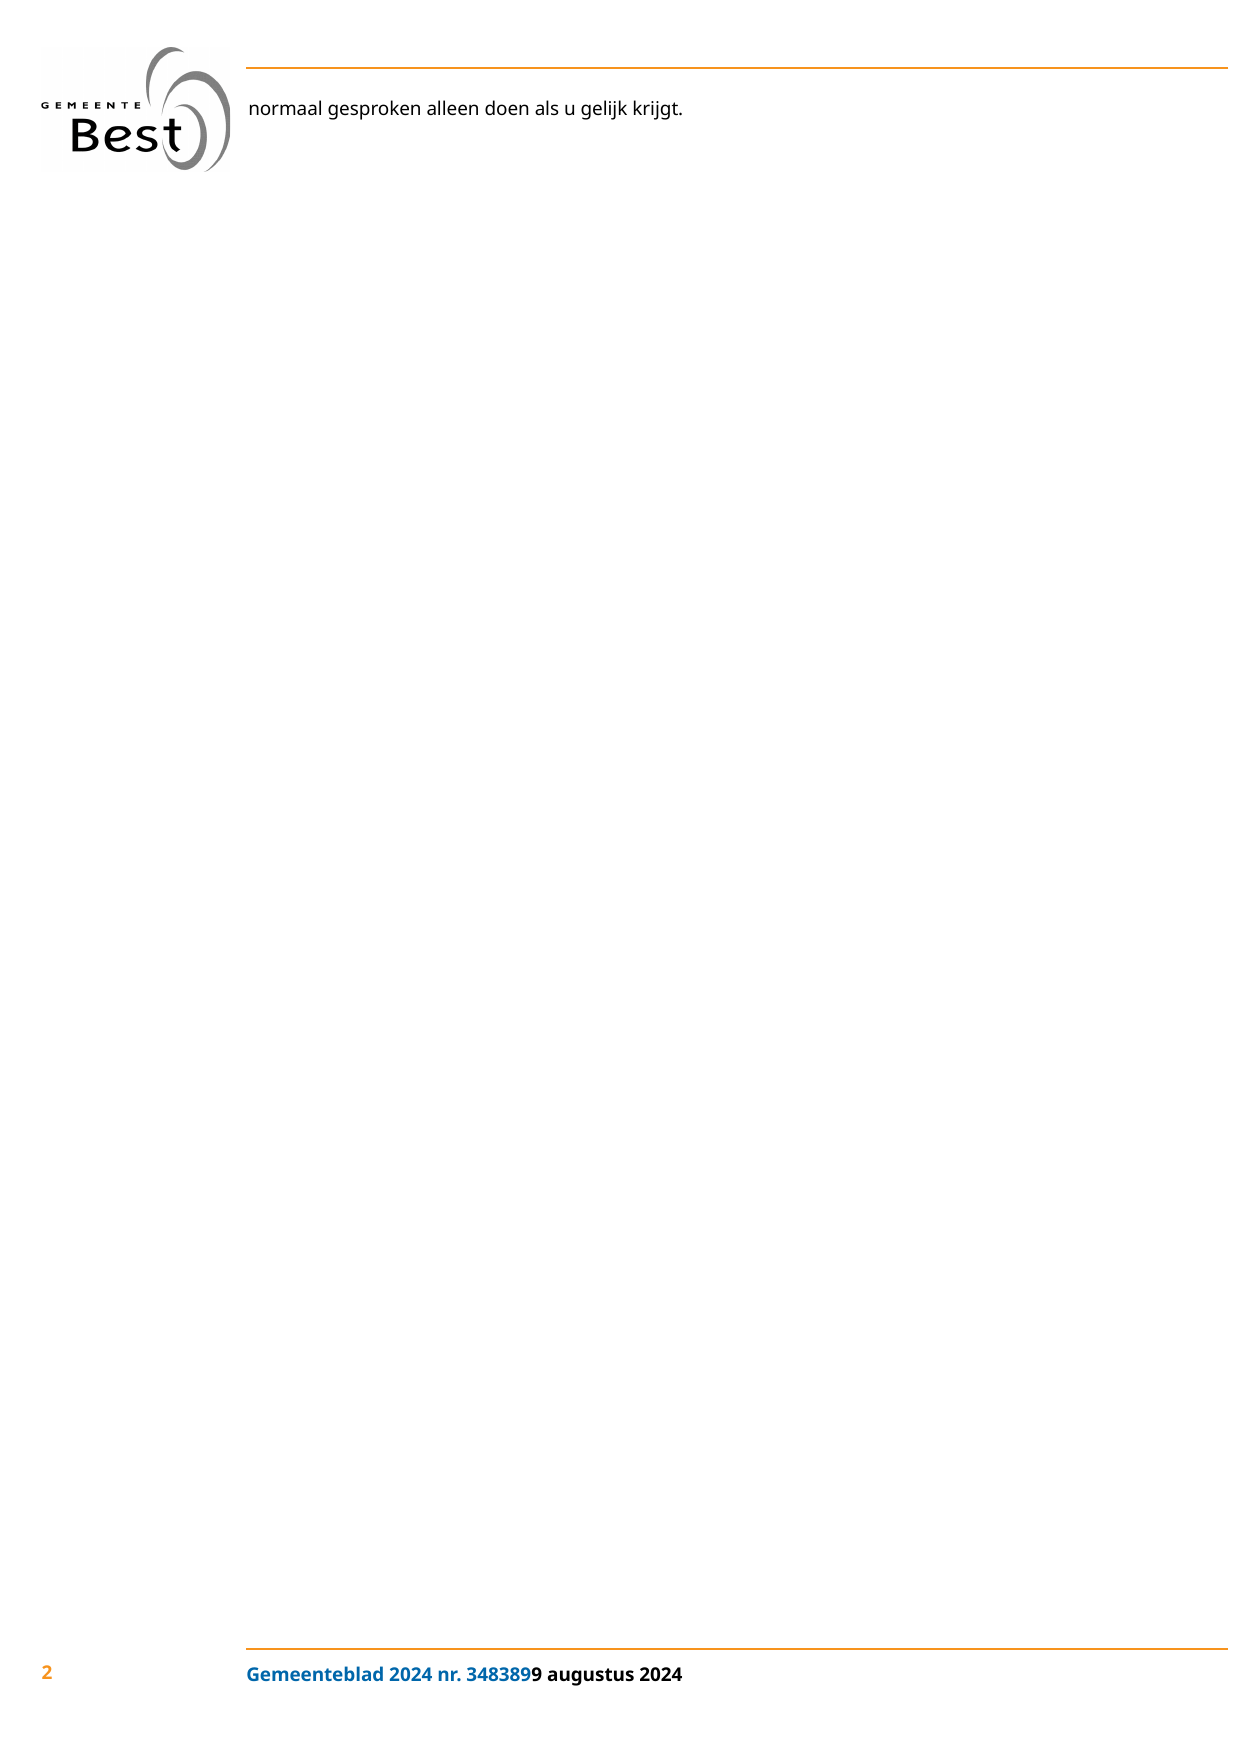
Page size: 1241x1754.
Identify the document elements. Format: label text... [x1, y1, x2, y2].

picture [41, 47, 231, 172]
text normaal gesproken alleen doen als u gelijk krijgt. [248, 95, 1152, 121]
